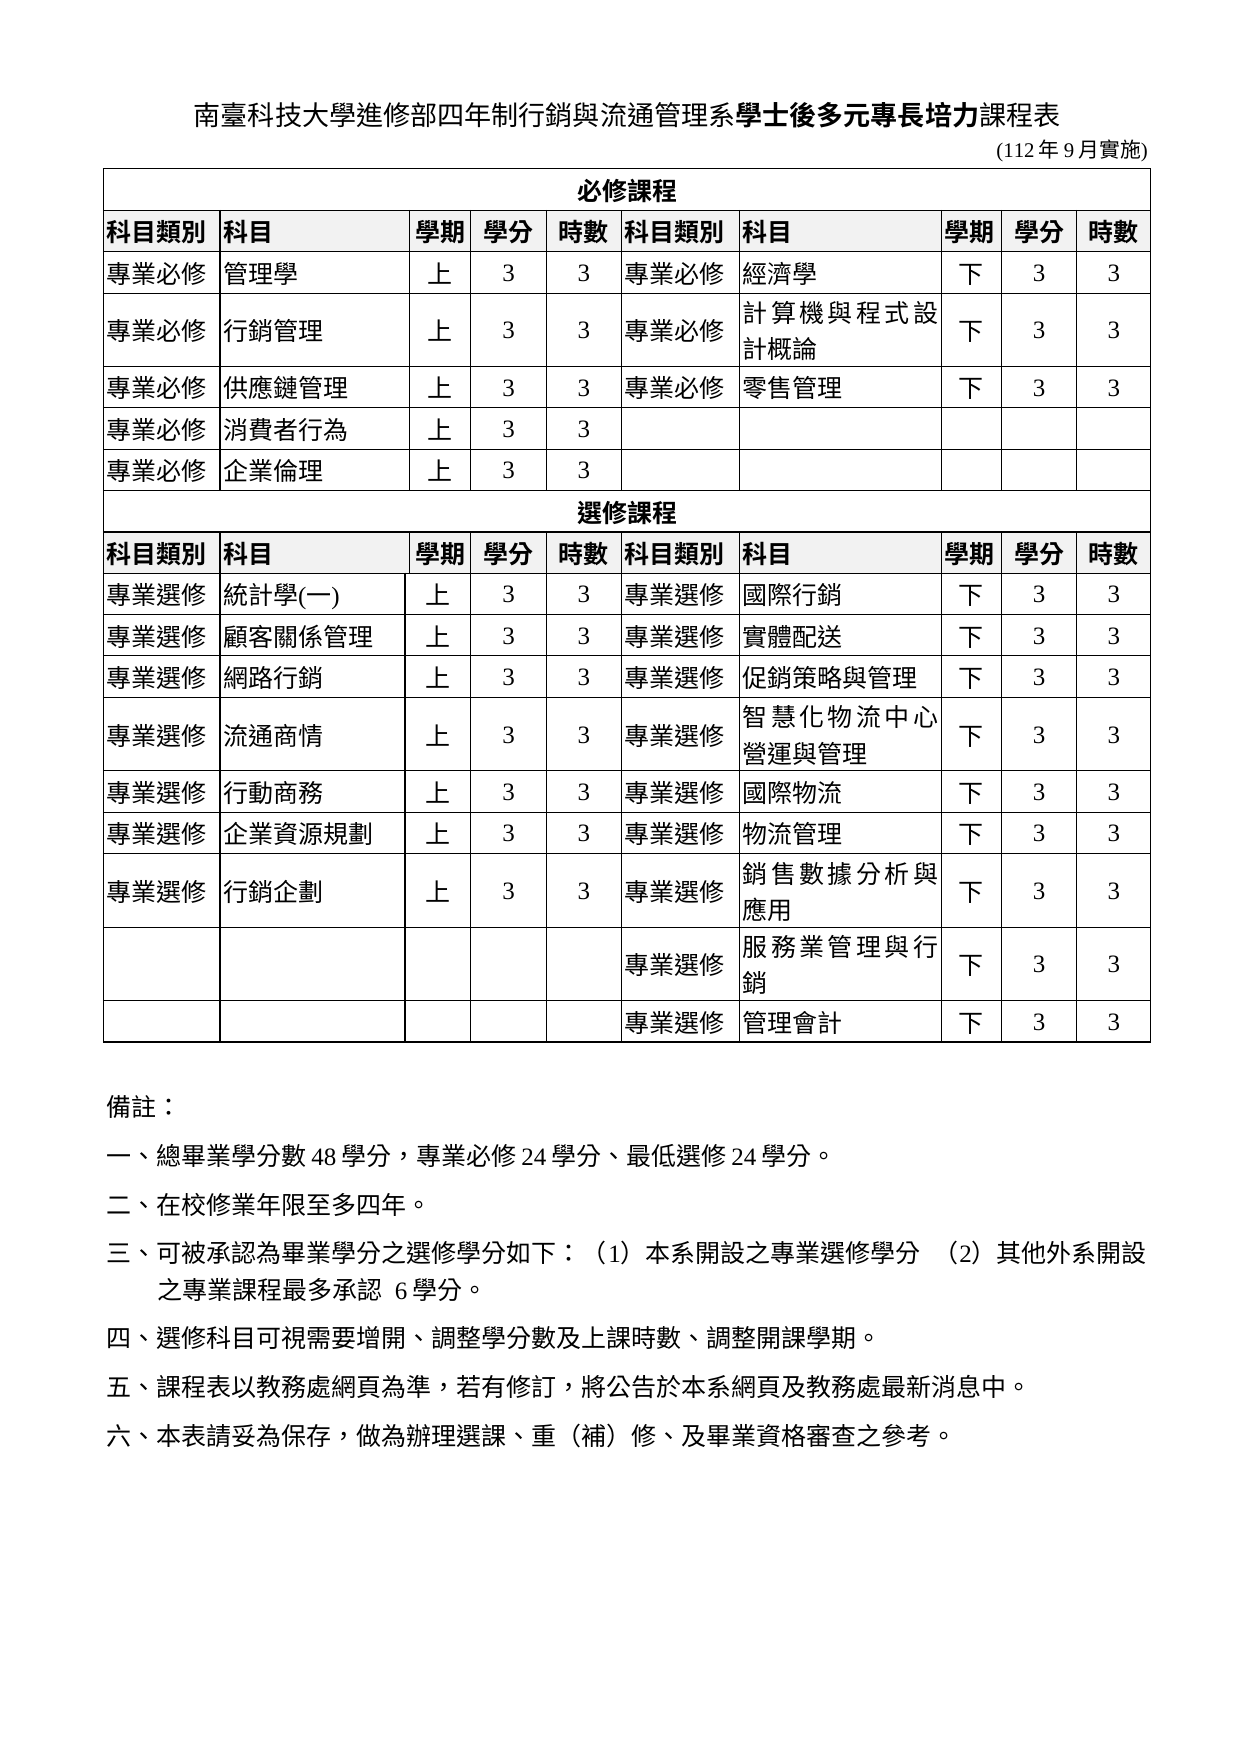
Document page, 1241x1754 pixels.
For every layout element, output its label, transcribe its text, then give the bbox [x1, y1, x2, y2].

table_cell 上 [410, 294, 470, 366]
table_cell 3 [471, 294, 546, 366]
table_cell 學期 [410, 533, 470, 573]
table_cell 3 [547, 252, 621, 292]
table_cell 專業選修 [622, 771, 739, 812]
table_cell 專業必修 [104, 252, 219, 292]
table_cell 專業必修 [622, 294, 739, 366]
table_cell 科目 [221, 533, 409, 573]
table_cell [406, 1001, 470, 1041]
table_cell 專業必修 [104, 450, 219, 490]
table_cell 專業選修 [104, 698, 219, 770]
table_cell 科目類別 [622, 533, 739, 573]
table_cell 實體配送 [740, 615, 941, 655]
table_cell [547, 1001, 621, 1041]
table_cell 時數 [1077, 211, 1150, 251]
table_cell 上 [410, 408, 470, 449]
table_cell 3 [471, 771, 546, 812]
table_cell 銷售數據分析與應用 [740, 854, 941, 927]
table_cell [471, 1001, 546, 1041]
table_cell 行動商務 [221, 771, 404, 812]
table_cell 專業選修 [622, 656, 739, 697]
table_cell 下 [942, 854, 1001, 927]
table_cell 3 [1077, 615, 1150, 655]
table_cell 下 [942, 615, 1001, 655]
table_cell 零售管理 [740, 367, 941, 407]
table_cell 消費者行為 [221, 408, 409, 449]
table_cell 專業選修 [622, 574, 739, 614]
table_cell 3 [1077, 367, 1150, 407]
table_cell 3 [471, 615, 546, 655]
table_cell 供應鏈管理 [221, 367, 409, 407]
table_cell 下 [942, 656, 1001, 697]
table_cell [740, 450, 941, 490]
table_cell 上 [406, 771, 470, 812]
table_cell 選修課程 [104, 491, 1150, 531]
table_cell 專業選修 [104, 813, 219, 853]
table_cell 下 [942, 367, 1001, 407]
table_cell 3 [1002, 252, 1076, 292]
table_cell 3 [471, 367, 546, 407]
table_cell 3 [1077, 698, 1150, 770]
table_cell 時數 [547, 211, 621, 251]
table_cell 國際物流 [740, 771, 941, 812]
table_cell 專業必修 [104, 367, 219, 407]
table_cell 專業必修 [622, 252, 739, 292]
table_cell 行銷管理 [221, 294, 409, 366]
table_cell 四、選修科目可視需要增開、調整學分數及上課時數、調整開課學期。 [103, 1306, 1150, 1355]
table_cell 3 [471, 813, 546, 853]
table_cell 行銷企劃 [221, 854, 404, 927]
table_cell 專業必修 [622, 367, 739, 407]
table_cell 3 [471, 252, 546, 292]
table_cell [1002, 450, 1076, 490]
table_cell 下 [942, 771, 1001, 812]
table_cell 備註： 一、總畢業學分數48學分，專業必修24學分、最低選修24學分。 [103, 1075, 1150, 1173]
table_cell [104, 928, 219, 1000]
table_cell 促銷策略與管理 [740, 656, 941, 697]
table_cell 3 [1077, 854, 1150, 927]
table_cell 三、可被承認為畢業學分之選修學分如下：（1）本系開設之專業選修學分 （2）其他外系開設之專業課程最多承認 6學分。 [103, 1221, 1150, 1306]
table_cell [1077, 408, 1150, 449]
table_cell [1002, 408, 1076, 449]
table_cell [1049, 1043, 1150, 1075]
table_cell [712, 1043, 973, 1075]
table_cell [622, 450, 739, 490]
table_cell [1077, 450, 1150, 490]
table_cell 時數 [547, 533, 621, 573]
table_cell 3 [471, 408, 546, 449]
table_cell 國際行銷 [740, 574, 941, 614]
table_cell 五、課程表以教務處網頁為準，若有修訂，將公告於本系網頁及教務處最新消息中。 [103, 1355, 1150, 1404]
table_cell 上 [406, 615, 470, 655]
table_cell 3 [1002, 615, 1076, 655]
table_cell 科目類別 [104, 533, 219, 573]
table_cell 3 [1002, 854, 1076, 927]
table_cell 3 [1002, 813, 1076, 853]
table_cell [221, 1001, 404, 1041]
table_cell [471, 928, 546, 1000]
table_cell [104, 1001, 219, 1041]
table_cell 3 [1077, 656, 1150, 697]
table_cell 上 [410, 252, 470, 292]
table_cell 必修課程 [104, 169, 1150, 210]
table_cell [443, 1043, 532, 1075]
table_cell [533, 1043, 608, 1075]
table_cell 3 [1077, 1001, 1150, 1041]
table_cell 專業必修 [104, 294, 219, 366]
table_cell 3 [1077, 574, 1150, 614]
table_cell 專業選修 [622, 928, 739, 1000]
table_cell 3 [1002, 656, 1076, 697]
table_cell 下 [942, 813, 1001, 853]
table_cell 企業資源規劃 [221, 813, 404, 853]
table_cell 上 [406, 656, 470, 697]
table_cell 科目 [740, 211, 941, 251]
table_cell 專業選修 [104, 656, 219, 697]
table_cell 統計學(一) [221, 574, 404, 614]
table_cell 3 [547, 854, 621, 927]
table_cell 上 [406, 574, 470, 614]
table_cell 專業必修 [104, 408, 219, 449]
table_header 南臺科技大學進修部四年制行銷與流通管理系學士後多元專長培力課程表 (112年9月實施) [103, 89, 1150, 168]
table_cell 專業選修 [622, 698, 739, 770]
table_cell 學期 [942, 533, 1001, 573]
table_cell 下 [942, 698, 1001, 770]
table_cell 3 [547, 574, 621, 614]
table_cell 二、在校修業年限至多四年。 [103, 1173, 1150, 1221]
table_cell 專業選修 [104, 771, 219, 812]
table_cell 學分 [471, 533, 546, 573]
table_cell 3 [547, 615, 621, 655]
table_cell 下 [942, 294, 1001, 366]
table_cell 學期 [942, 211, 1001, 251]
table_cell [406, 928, 470, 1000]
table_cell 3 [471, 574, 546, 614]
table_cell [103, 1043, 206, 1075]
table_cell 專業選修 [622, 1001, 739, 1041]
table_cell 3 [547, 367, 621, 407]
table_cell [221, 928, 404, 1000]
table_cell 3 [1002, 928, 1076, 1000]
table_cell 科目 [740, 533, 941, 573]
table_cell 時數 [1077, 533, 1150, 573]
table_cell 3 [1002, 698, 1076, 770]
table_cell 專業選修 [104, 854, 219, 927]
table_cell 3 [547, 656, 621, 697]
table_cell 3 [1002, 367, 1076, 407]
table_cell 顧客關係管理 [221, 615, 404, 655]
table_cell 3 [1002, 574, 1076, 614]
table_cell 學期 [410, 211, 470, 251]
table_cell 網路行銷 [221, 656, 404, 697]
table_cell 上 [406, 813, 470, 853]
table_cell 計算機與程式設計概論 [740, 294, 941, 366]
table_cell 流通商情 [221, 698, 404, 770]
table_cell 管理學 [221, 252, 409, 292]
table_cell 學分 [1002, 533, 1076, 573]
table_cell 經濟學 [740, 252, 941, 292]
table_cell 3 [547, 813, 621, 853]
table_cell 管理會計 [740, 1001, 941, 1041]
table_cell 學分 [1002, 211, 1076, 251]
table_cell [206, 1043, 443, 1075]
table_cell 科目類別 [104, 211, 219, 251]
table_cell 3 [1002, 1001, 1076, 1041]
table_cell 專業選修 [622, 854, 739, 927]
table_cell 3 [1077, 928, 1150, 1000]
table_cell 3 [471, 656, 546, 697]
table_cell 上 [410, 450, 470, 490]
table_cell [740, 408, 941, 449]
table_cell 3 [547, 771, 621, 812]
table_cell 專業選修 [104, 615, 219, 655]
table_cell 3 [1077, 252, 1150, 292]
table_cell 專業選修 [104, 574, 219, 614]
table_cell 上 [410, 367, 470, 407]
table_cell 六、本表請妥為保存，做為辦理選課、重（補）修、及畢業資格審查之參考。 [103, 1404, 1150, 1453]
table_cell [942, 408, 1001, 449]
table_cell 3 [547, 698, 621, 770]
table_cell 企業倫理 [221, 450, 409, 490]
table_cell 下 [942, 252, 1001, 292]
table_cell 3 [471, 698, 546, 770]
table_cell 科目類別 [622, 211, 739, 251]
table_cell 下 [942, 1001, 1001, 1041]
table_cell 學分 [471, 211, 546, 251]
table_cell 下 [942, 574, 1001, 614]
table_cell 物流管理 [740, 813, 941, 853]
table_cell [973, 1043, 1049, 1075]
table_cell 上 [406, 854, 470, 927]
table_cell [622, 408, 739, 449]
table_cell [608, 1043, 712, 1075]
table_cell 3 [471, 450, 546, 490]
table_cell 3 [547, 408, 621, 449]
table_cell 3 [547, 450, 621, 490]
table_cell 專業選修 [622, 813, 739, 853]
table_cell 3 [471, 854, 546, 927]
table_cell 3 [1002, 771, 1076, 812]
table_cell 科目 [221, 211, 409, 251]
table_cell 3 [1077, 813, 1150, 853]
table_cell 上 [406, 698, 470, 770]
table_cell 服務業管理與行銷 [740, 928, 941, 1000]
table_cell 3 [547, 294, 621, 366]
table_cell 3 [1002, 294, 1076, 366]
table_cell 下 [942, 928, 1001, 1000]
table_cell 智慧化物流中心營運與管理 [740, 698, 941, 770]
table_cell 3 [1077, 771, 1150, 812]
table_cell 3 [1077, 294, 1150, 366]
table_cell 專業選修 [622, 615, 739, 655]
table_cell [547, 928, 621, 1000]
table_cell [942, 450, 1001, 490]
